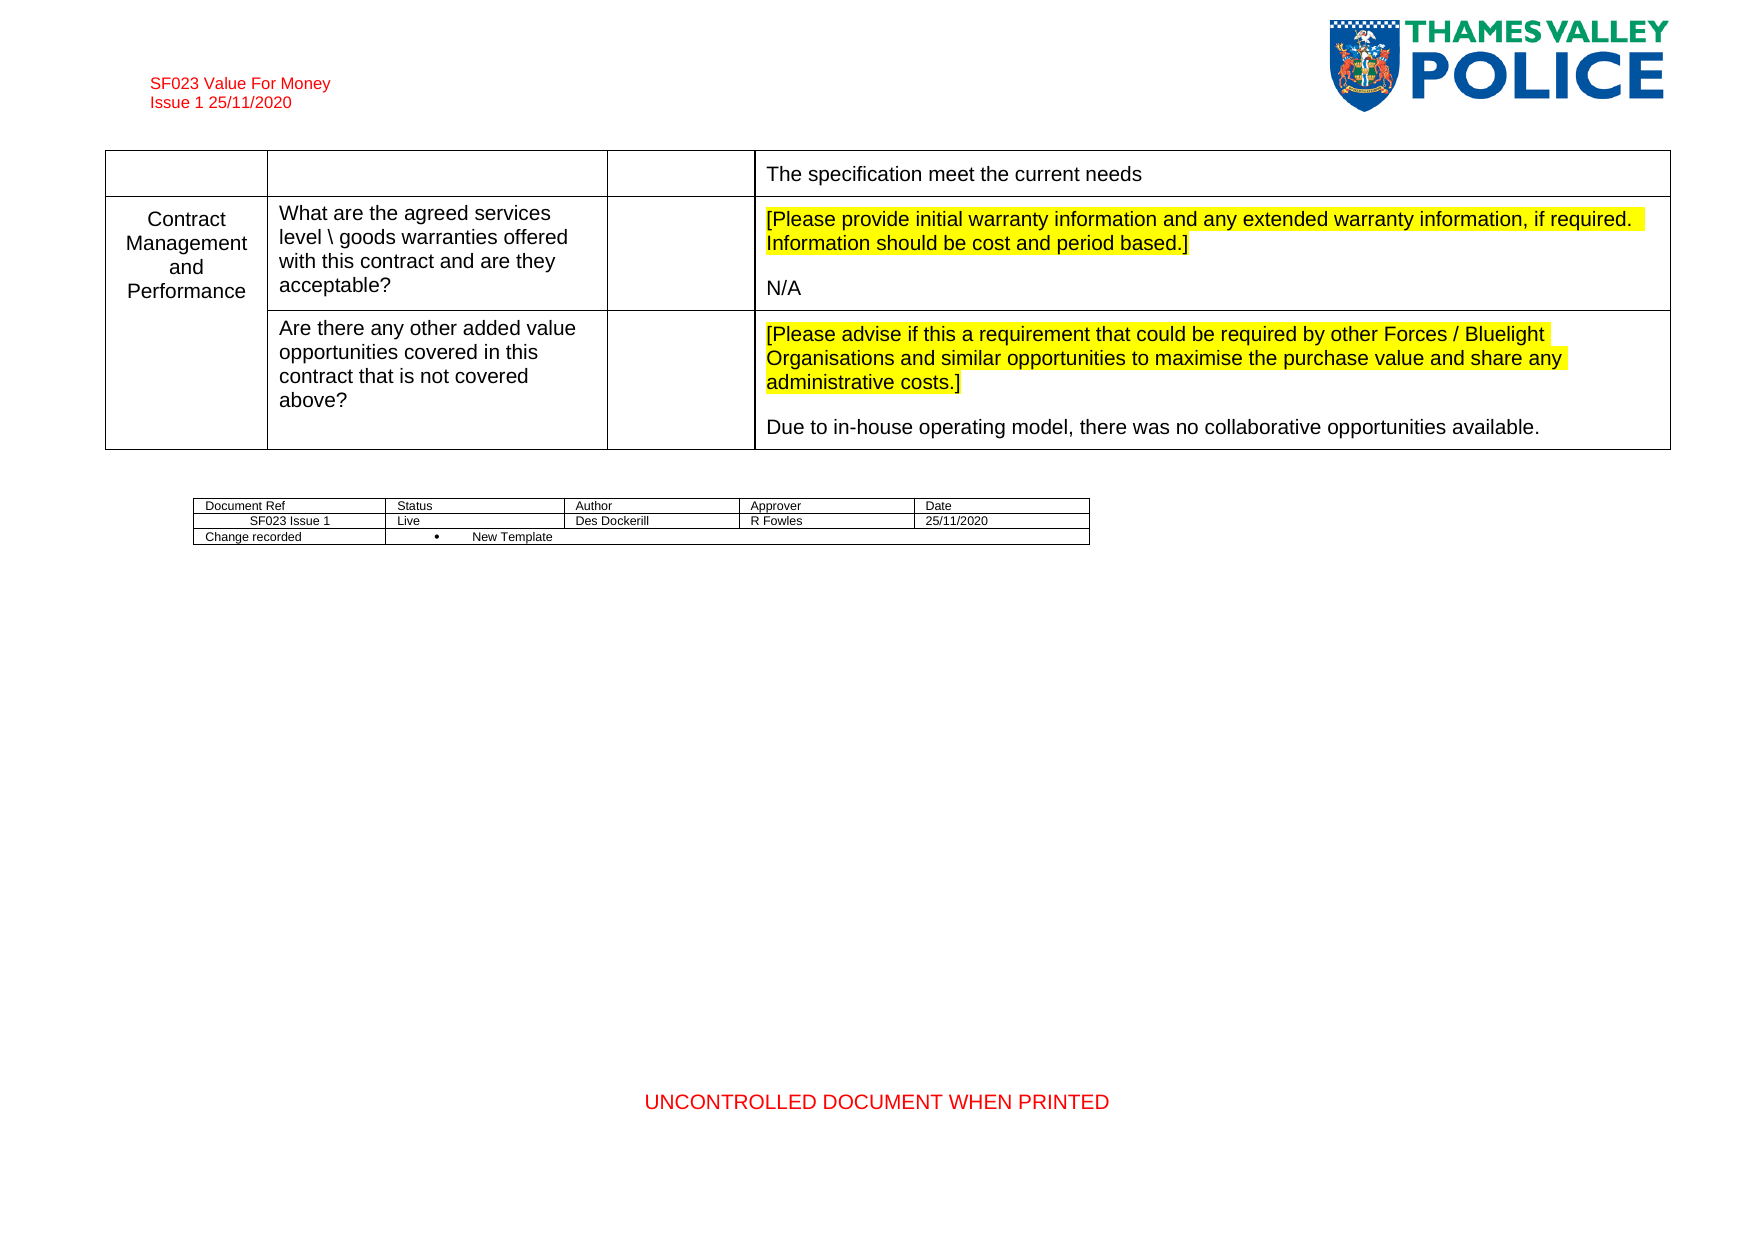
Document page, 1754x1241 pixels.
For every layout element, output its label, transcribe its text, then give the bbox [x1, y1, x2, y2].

table_cell Change recorded [194, 529, 385, 544]
table_header Status [386, 499, 564, 513]
table_header Author [565, 499, 739, 513]
table_cell New Template [386, 529, 1089, 544]
table_header Date [915, 499, 1089, 513]
table_cell R Fowles [740, 514, 914, 528]
table_cell The specification meet the current needs [756, 151, 1670, 196]
table_header Document Ref [194, 499, 385, 513]
table_header Approver [740, 499, 914, 513]
table_cell Live [386, 514, 564, 528]
table_cell [106, 151, 267, 196]
table_cell [608, 151, 754, 196]
table_cell SF023 Issue 1 [194, 514, 385, 528]
table_cell [608, 311, 754, 449]
table_cell [268, 151, 607, 196]
table_cell [Please advise if this a requirement that could be required by other Forces / Bluelight Organisations and similar opportunities to maximise the purchase value and share any administrative costs.] Due to in-house operating model, there was no collaborative opportunities available. [756, 311, 1670, 449]
table_cell [608, 197, 754, 310]
table_cell Des Dockerill [565, 514, 739, 528]
table_cell Contract Management and Performance [106, 197, 267, 449]
table_cell What are the agreed services level \ goods warranties offered with this contract and are they acceptable? [268, 197, 607, 310]
table_cell [Please provide initial warranty information and any extended warranty information, if required. Information should be cost and period based.] N/A [756, 197, 1670, 310]
table_cell Are there any other added value opportunities covered in this contract that is not covered above? [268, 311, 607, 449]
table_cell 25/11/2020 [915, 514, 1089, 528]
